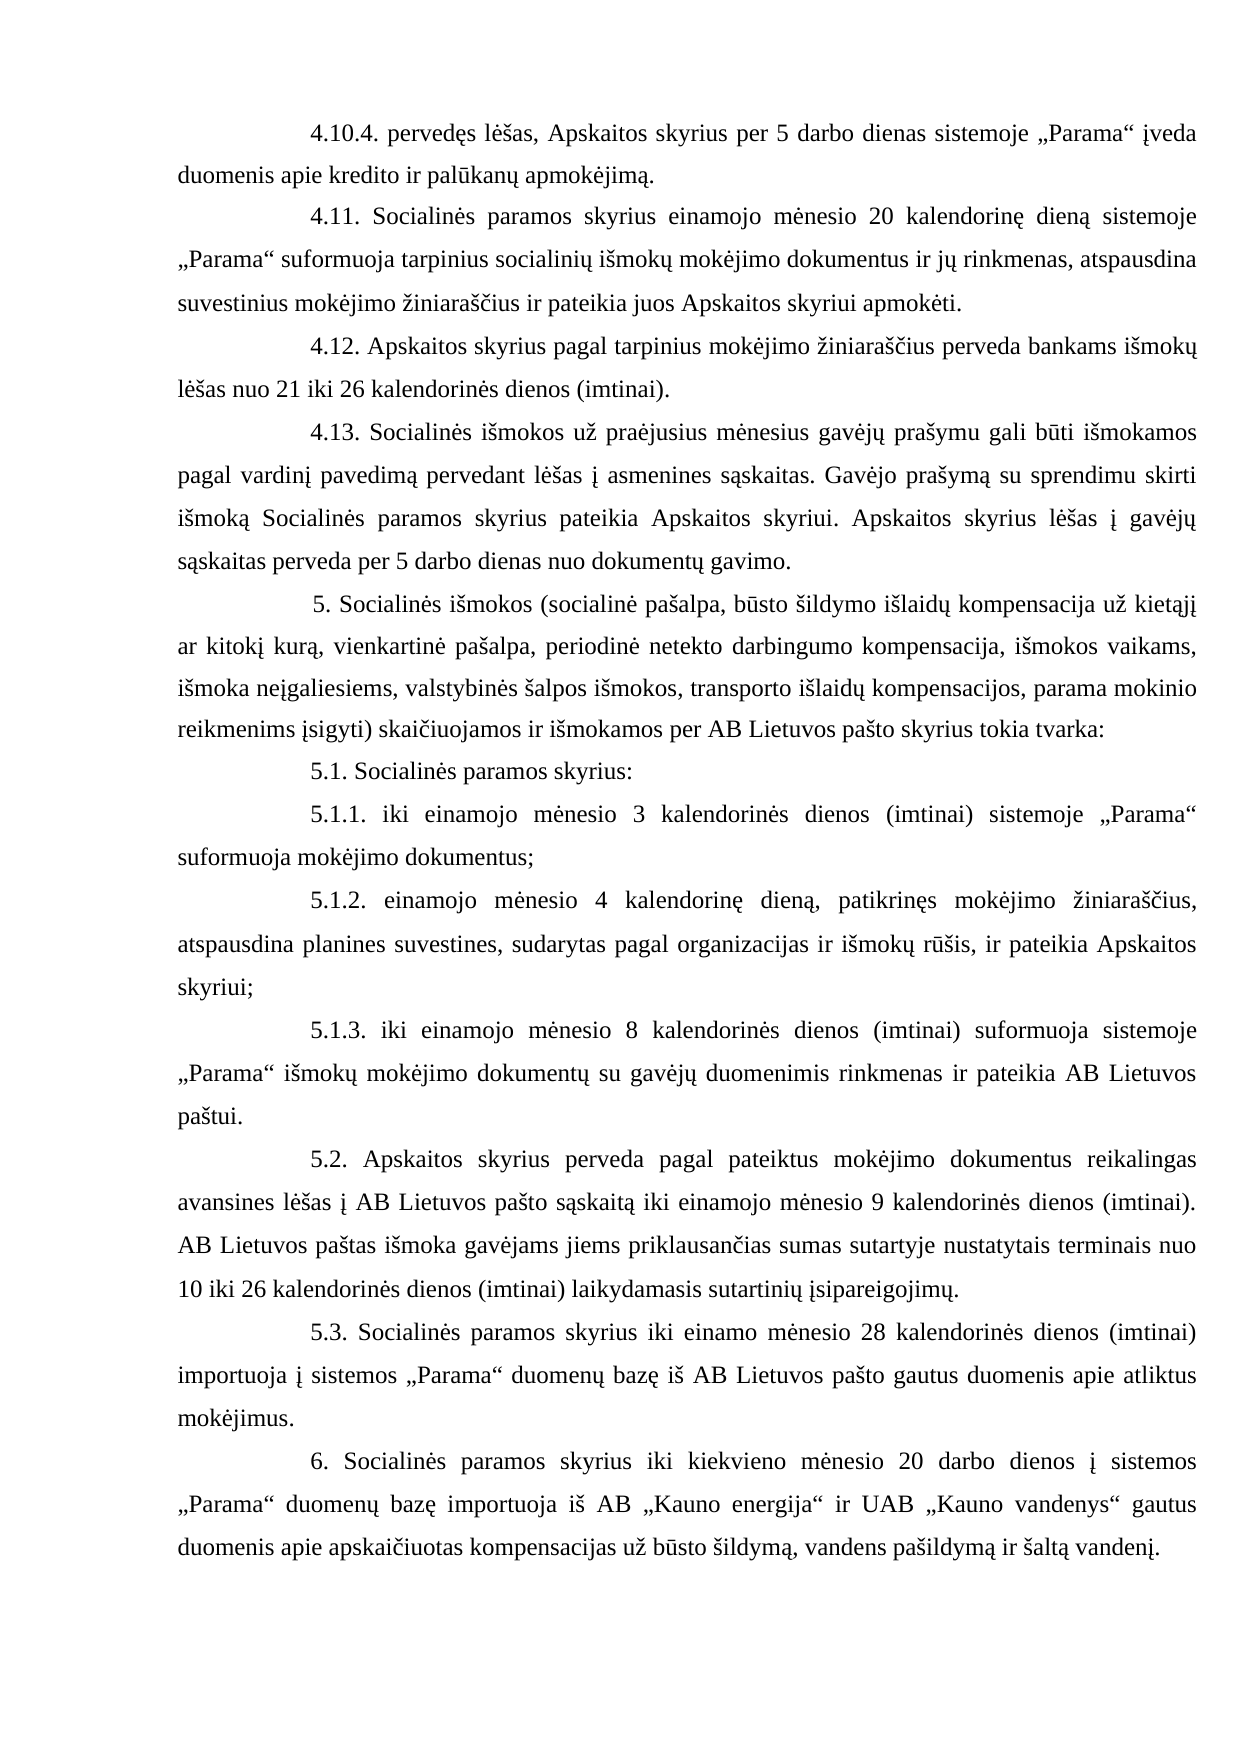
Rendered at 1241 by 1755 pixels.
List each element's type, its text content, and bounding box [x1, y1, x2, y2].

text 5.2. Apskaitos skyrius perveda pagal pateiktus mokėjimo dokumentus reikalingas avansines lėšas į AB Lietuvos pašto sąskaitą iki einamojo mėnesio 9 kalendorinės dienos (imtinai). AB Lietuvos paštas išmoka gavėjams jiems priklausančias sumas sutartyje nustatytais terminais nuo 10 iki 26 kalendorinės dienos (imtinai) laikydamasis sutartinių įsipareigojimų. [177, 1144, 1198, 1302]
text 6. Socialinės paramos skyrius iki kiekvieno mėnesio 20 darbo dienos į sistemos „Parama“ duomenų bazę importuoja iš AB „Kauno energija“ ir UAB „Kauno vandenys“ gautus duomenis apie apskaičiuotas kompensacijas už būsto šildymą, vandens pašildymą ir šaltą vandenį. [177, 1446, 1198, 1561]
text 5.1.1. iki einamojo mėnesio 3 kalendorinės dienos (imtinai) sistemoje „Parama“ suformuoja mokėjimo dokumentus; [177, 799, 1198, 871]
text 4.11. Socialinės paramos skyrius einamojo mėnesio 20 kalendorinę dieną sistemoje „Parama“ suformuoja tarpinius socialinių išmokų mokėjimo dokumentus ir jų rinkmenas, atspausdina suvestinius mokėjimo žiniaraščius ir pateikia juos Apskaitos skyriui apmokėti. [177, 201, 1198, 316]
text 5.1. Socialinės paramos skyrius: [177, 756, 1198, 785]
text 4.13. Socialinės išmokos už praėjusius mėnesius gavėjų prašymu gali būti išmokamos pagal vardinį pavedimą pervedant lėšas į asmenines sąskaitas. Gavėjo prašymą su sprendimu skirti išmoką Socialinės paramos skyrius pateikia Apskaitos skyriui. Apskaitos skyrius lėšas į gavėjų sąskaitas perveda per 5 darbo dienas nuo dokumentų gavimo. [177, 417, 1198, 575]
text 5.1.2. einamojo mėnesio 4 kalendorinę dieną, patikrinęs mokėjimo žiniaraščius, atspausdina planines suvestines, sudarytas pagal organizacijas ir išmokų rūšis, ir pateikia Apskaitos skyriui; [177, 886, 1198, 1001]
text 5. Socialinės išmokos (socialinė pašalpa, būsto šildymo išlaidų kompensacija už kietąjį ar kitokį kurą, vienkartinė pašalpa, periodinė netekto darbingumo kompensacija, išmokos vaikams, išmoka neįgaliesiems, valstybinės šalpos išmokos, transporto išlaidų kompensacijos, parama mokinio reikmenims įsigyti) skaičiuojamos ir išmokamos per AB Lietuvos pašto skyrius tokia tvarka: [177, 589, 1198, 743]
text 5.3. Socialinės paramos skyrius iki einamo mėnesio 28 kalendorinės dienos (imtinai) importuoja į sistemos „Parama“ duomenų bazę iš AB Lietuvos pašto gautus duomenis apie atliktus mokėjimus. [177, 1317, 1198, 1432]
text 4.12. Apskaitos skyrius pagal tarpinius mokėjimo žiniaraščius perveda bankams išmokų lėšas nuo 21 iki 26 kalendorinės dienos (imtinai). [177, 331, 1198, 403]
text 4.10.4. pervedęs lėšas, Apskaitos skyrius per 5 darbo dienas sistemoje „Parama“ įveda duomenis apie kredito ir palūkanų apmokėjimą. [177, 118, 1198, 188]
text 5.1.3. iki einamojo mėnesio 8 kalendorinės dienos (imtinai) suformuoja sistemoje „Parama“ išmokų mokėjimo dokumentų su gavėjų duomenimis rinkmenas ir pateikia AB Lietuvos paštui. [177, 1015, 1198, 1130]
